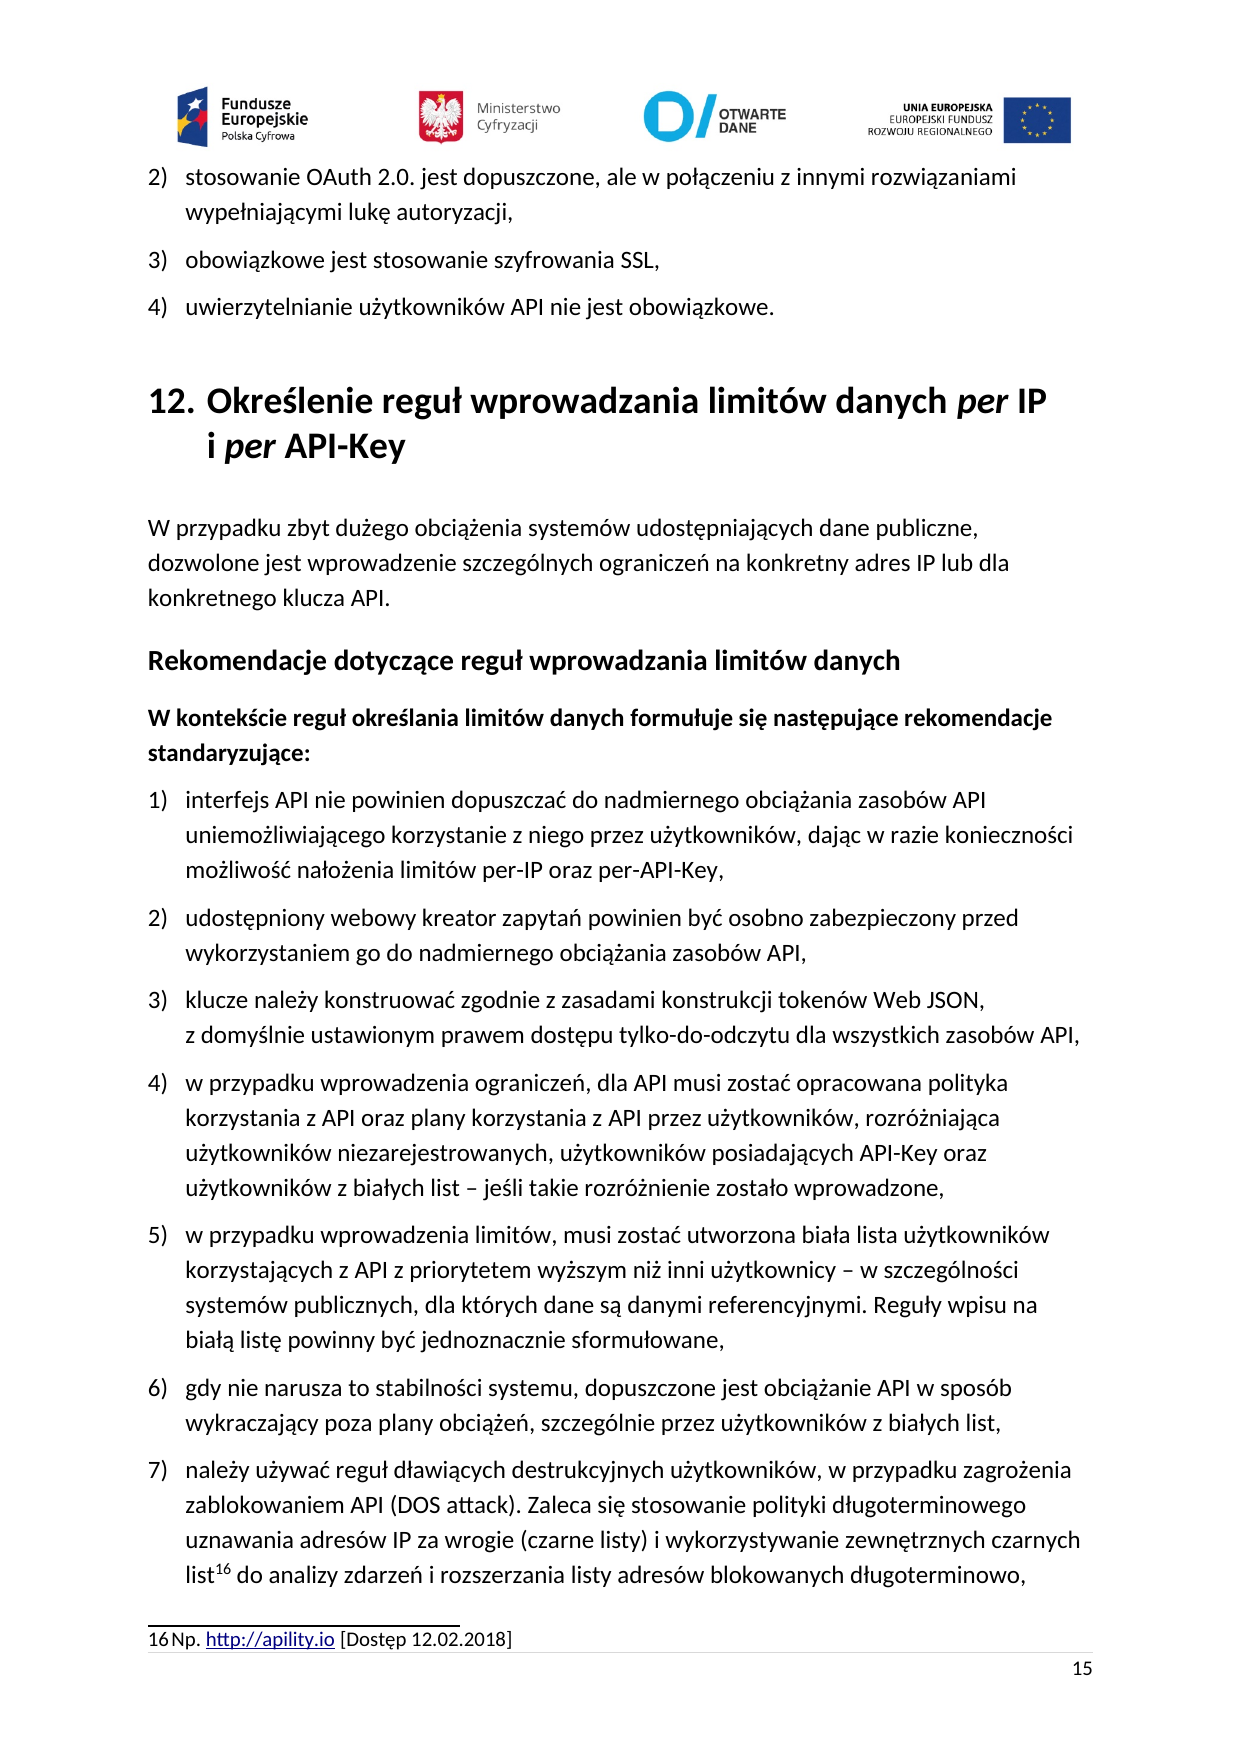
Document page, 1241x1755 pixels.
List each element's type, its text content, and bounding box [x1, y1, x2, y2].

list należy używać reguł dławiących destrukcyjnych użytkowników, w przypadku zagrożenia zablokowaniem API (DOS attack). Zaleca się stosowanie polityki długoterminowego uznawania adresów IP za wrogie (czarne listy) i wykorzystywanie zewnętrznych czarnych list do analizy zdarzeń i rozszerzania listy adresów blokowanych długoterminowo, [148, 1454, 1093, 1590]
list w przypadku wprowadzenia limitów, musi zostać utworzona biała lista użytkowników korzystających z API z priorytetem wyższym niż inni użytkownicy – w szczególności systemów publicznych, dla których dane są danymi referencyjnymi. Reguły wpisu na białą listę powinny być jednoznacznie sformułowane, [148, 1219, 1093, 1355]
list Np. http://apility.io [Dostęp 12.02.2018] [148, 1626, 1093, 1652]
list w przypadku wprowadzenia ograniczeń, dla API musi zostać opracowana polityka korzystania z API oraz plany korzystania z API przez użytkowników, rozróżniająca użytkowników niezarejestrowanych, użytkowników posiadających API-Key oraz użytkowników z białych list – jeśli takie rozróżnienie zostało wprowadzone, [148, 1067, 1093, 1202]
text W przypadku zbyt dużego obciążenia systemów udostępniających dane publiczne, dozwolone jest wprowadzenie szczególnych ograniczeń na konkretny adres IP lub dla konkretnego klucza API. [148, 512, 1093, 612]
list gdy nie narusza to stabilności systemu, dopuszczone jest obciążanie API w sposób wykraczający poza plany obciążeń, szczególnie przez użytkowników z białych list, [148, 1372, 1093, 1437]
list stosowanie OAuth 2.0. jest dopuszczone, ale w połączeniu z innymi rozwiązaniami wypełniającymi lukę autoryzacji, [148, 162, 1093, 227]
picture [147, 73, 1093, 162]
list klucze należy konstruować zgodnie z zasadami konstrukcji tokenów Web JSON, z domyślnie ustawionym prawem dostępu tylko-do-odczytu dla wszystkich zasobów API, [148, 984, 1093, 1050]
list obowiązkowe jest stosowanie szyfrowania SSL, [148, 244, 1093, 274]
text Rekomendacje dotyczące reguł wprowadzania limitów danych [148, 642, 1093, 678]
list interfejs API nie powinien dopuszczać do nadmiernego obciążania zasobów API uniemożliwiającego korzystanie z niego przez użytkowników, dając w razie konieczności możliwość nałożenia limitów per-IP oraz per-API-Key, [148, 784, 1093, 885]
text 12. Określenie reguł wprowadzania limitów danych per IP i per API-Key [148, 377, 1093, 468]
list udostępniony webowy kreator zapytań powinien być osobno zabezpieczony przed wykorzystaniem go do nadmiernego obciążania zasobów API, [148, 902, 1093, 967]
text W kontekście reguł określania limitów danych formułuje się następujące rekomendacje standaryzujące: [148, 702, 1093, 767]
list uwierzytelnianie użytkowników API nie jest obowiązkowe. [148, 292, 1093, 322]
